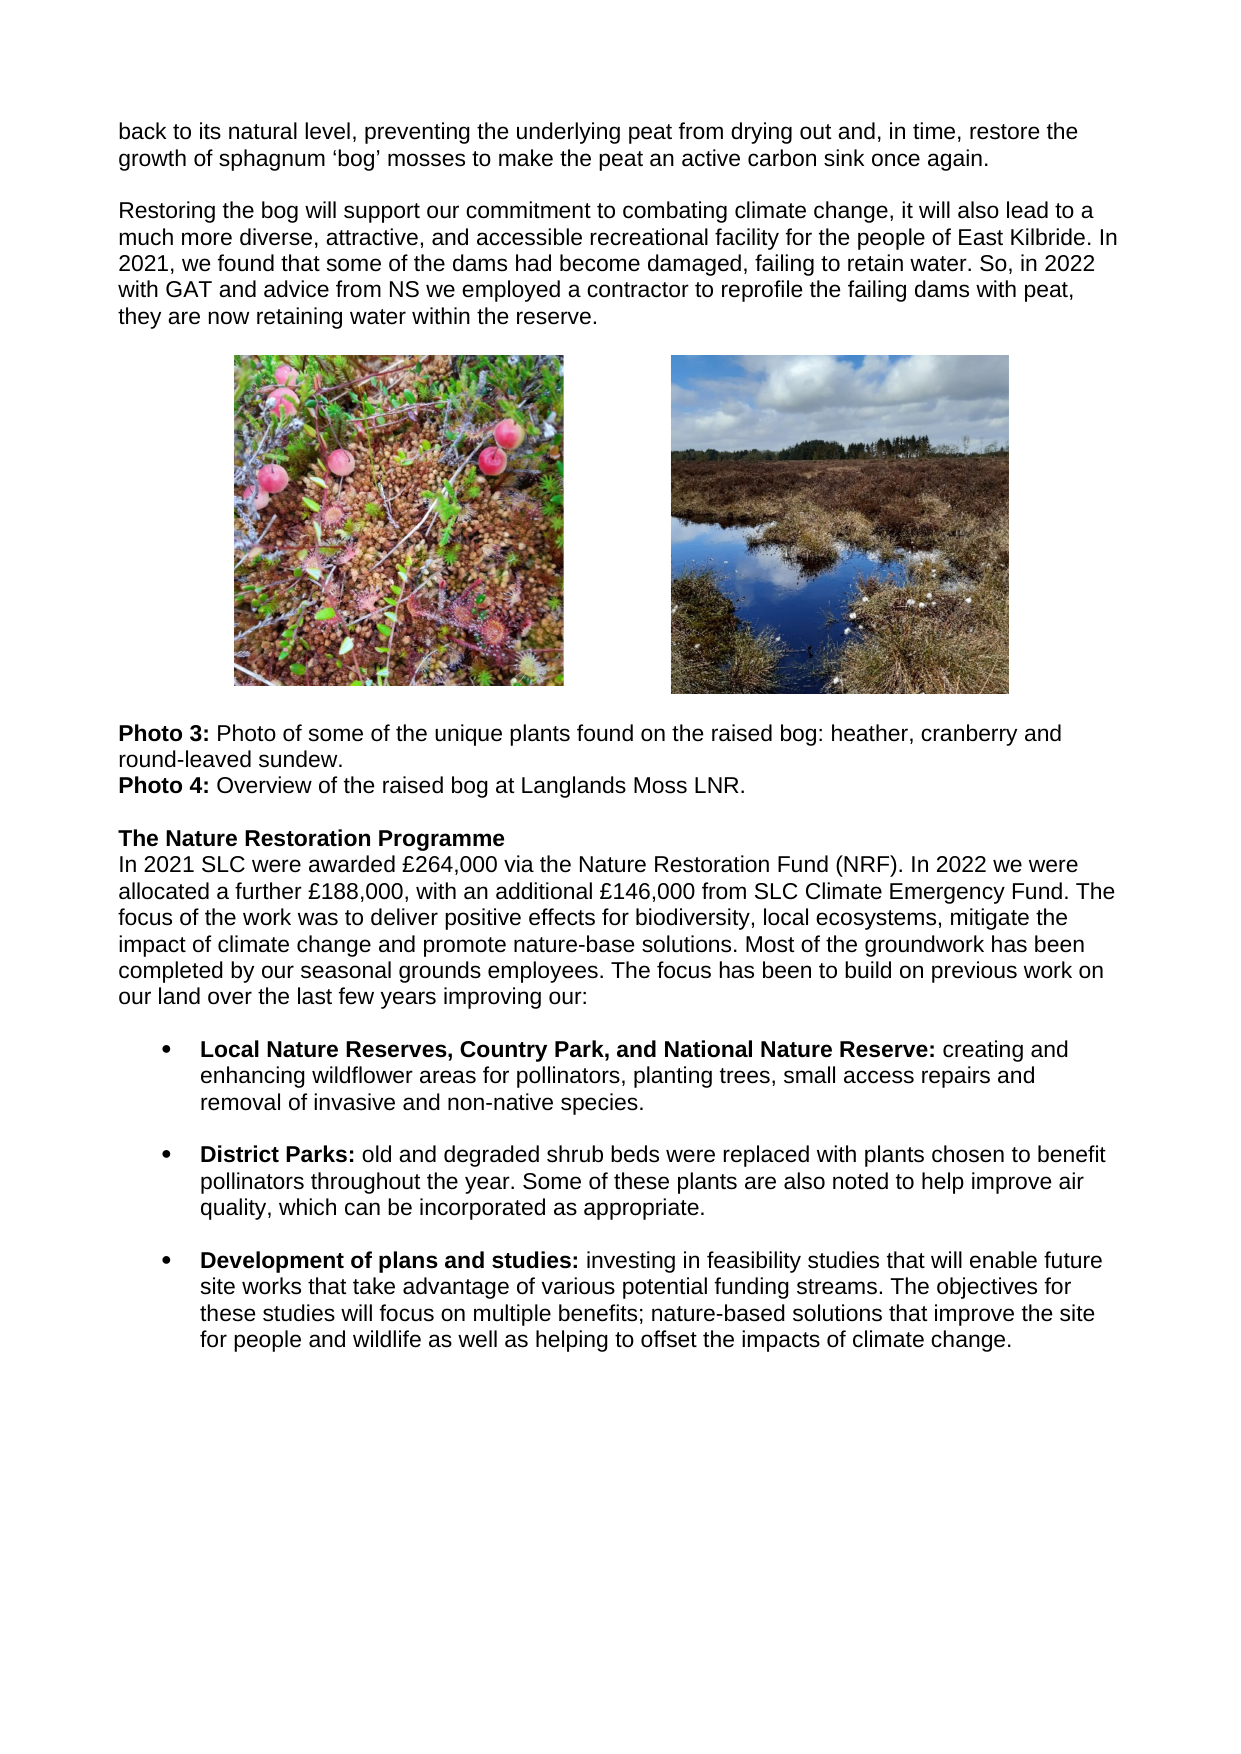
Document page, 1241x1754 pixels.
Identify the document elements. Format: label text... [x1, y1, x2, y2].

list District Parks: old and degraded shrub beds were replaced with plants chosen to benefit pollinators throughout the year. Some of these plants are also noted to help improve air quality, which can be incorporated as appropriate. [162, 1141, 1122, 1220]
list Development of plans and studies: investing in feasibility studies that will enable future site works that take advantage of various potential funding streams. The objectives for these studies will focus on multiple benefits; nature-based solutions that improve the site for people and wildlife as well as helping to offset the impacts of climate change. [162, 1247, 1122, 1352]
text In 2021 SLC were awarded £264,000 via the Nature Restoration Fund (NRF). In 2022 we were allocated a further £188,000, with an additional £146,000 from SLC Climate Emergency Fund. The focus of the work was to deliver positive effects for biodiversity, local ecosystems, mitigate the impact of climate change and promote nature-base solutions. Most of the groundwork has been completed by our seasonal grounds employees. The focus has been to build on previous work on our land over the last few years improving our: [118, 851, 1122, 1009]
text Restoring the bog will support our commitment to combating climate change, it will also lead to a much more diverse, attractive, and accessible recreational facility for the people of East Kilbride. In 2021, we found that some of the dams had become damaged, failing to retain water. So, in 2022 with GAT and advice from NS we employed a contractor to reprofile the failing dams with peat, they are now retaining water within the reserve. [118, 197, 1122, 329]
text Photo 4: Overview of the raised bog at Langlands Moss LNR. [118, 772, 1122, 799]
text Photo 3: Photo of some of the unique plants found on the raised bog: heather, cranberry and round-leaved sundew. [118, 720, 1122, 772]
list Local Nature Reserves, Country Park, and National Nature Reserve: creating and enhancing wildflower areas for pollinators, planting trees, small access repairs and removal of invasive and non-native species. [162, 1036, 1122, 1115]
text The Nature Restoration Programme [118, 825, 1122, 851]
text back to its natural level, preventing the underlying peat from drying out and, in time, restore the growth of sphagnum ‘bog’ mosses to make the peat an active carbon sink once again. [118, 118, 1122, 171]
